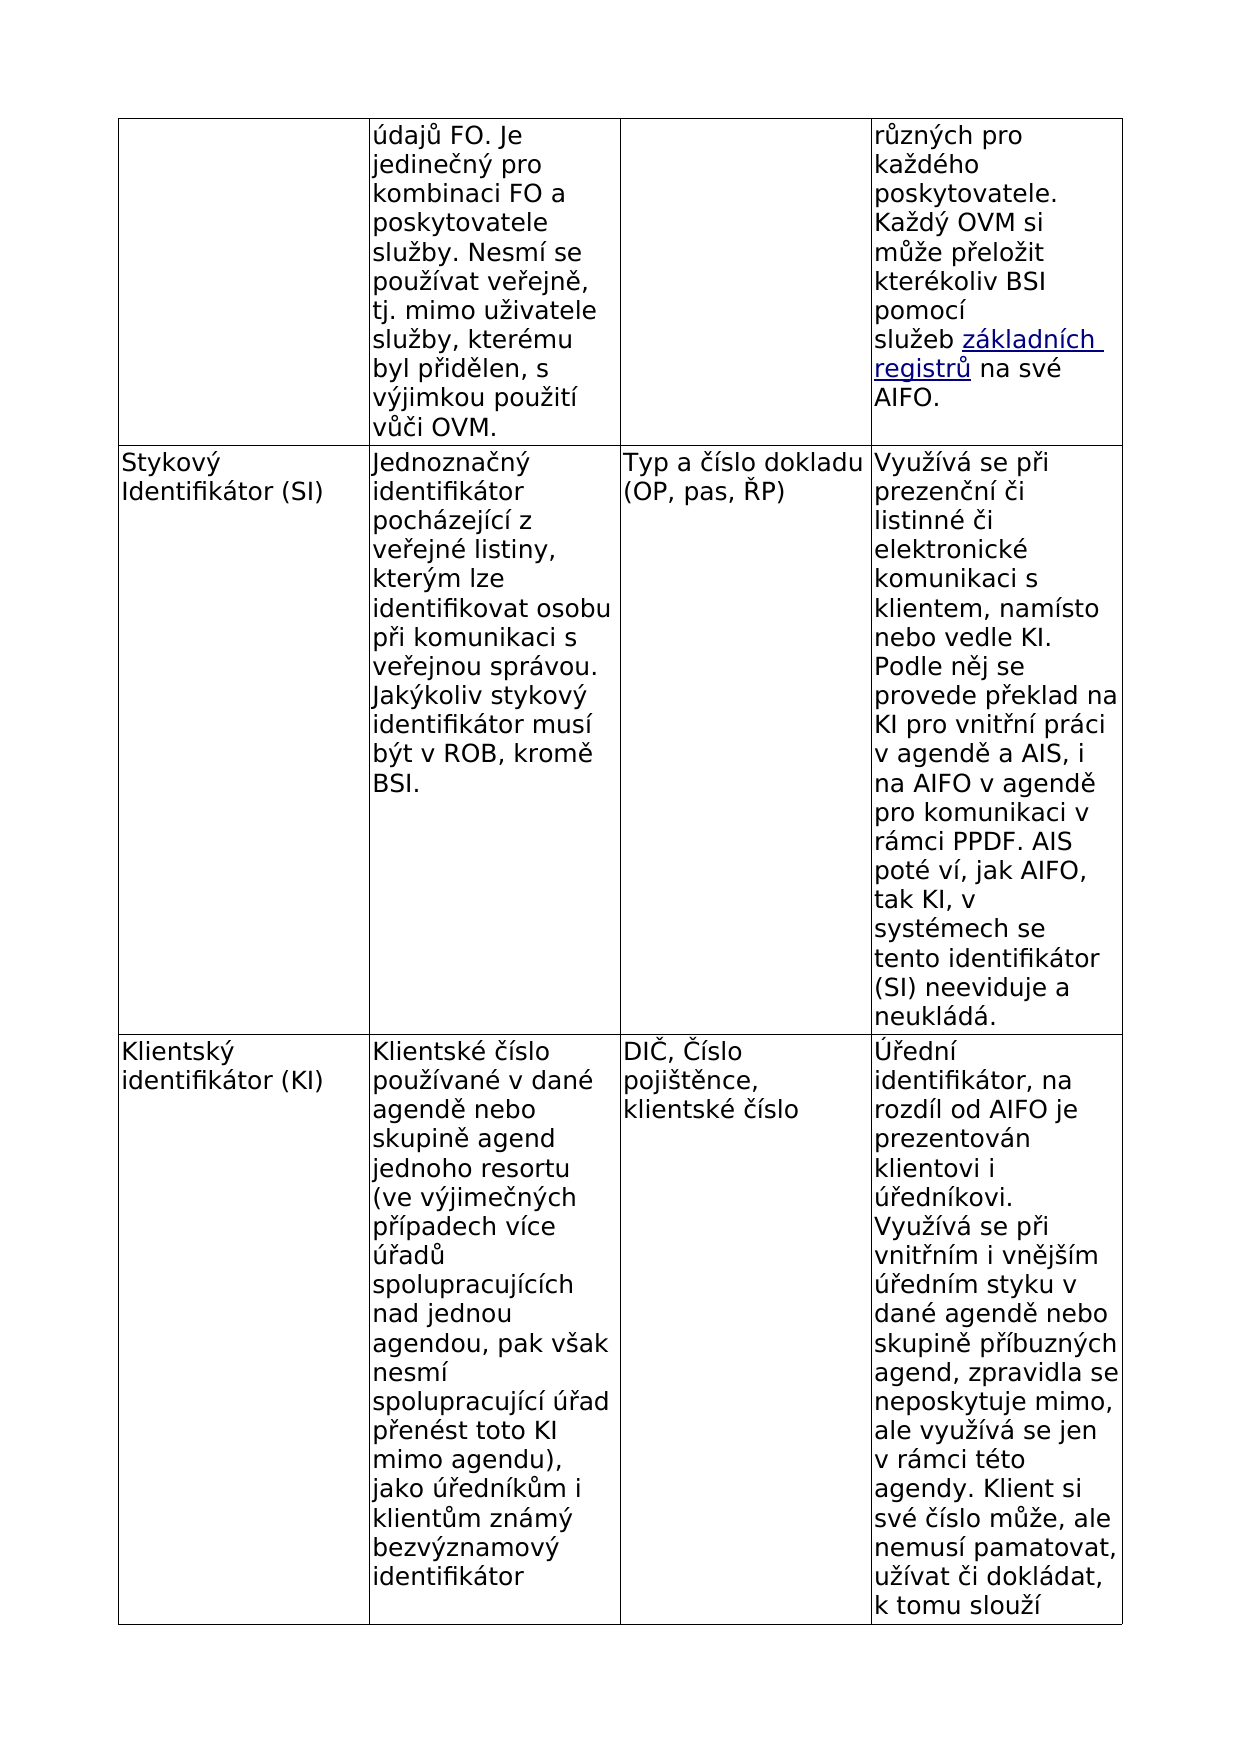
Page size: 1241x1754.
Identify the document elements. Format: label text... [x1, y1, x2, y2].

table_cell Stykový Identifikátor (SI) [119, 446, 369, 1034]
table_cell DIČ, Číslo pojištěnce, klientské číslo [621, 1035, 871, 1623]
table_cell [621, 119, 871, 445]
table_cell různých pro každého poskytovatele. Každý OVM si může přeložit kterékoliv BSI pomocí služeb základních registrů na své AIFO. [872, 119, 1122, 445]
table_cell údajů FO. Je jedinečný pro kombinaci FO a poskytovatele služby. Nesmí se používat veřejně, tj. mimo uživatele služby, kterému byl přidělen, s výjimkou použití vůči OVM. [370, 119, 620, 445]
table_cell Klientský identifikátor (KI) [119, 1035, 369, 1623]
table_cell Jednoznačný identifikátor pocházející z veřejné listiny, kterým lze identifikovat osobu při komunikaci s veřejnou správou. Jakýkoliv stykový identifikátor musí být v ROB, kromě BSI. [370, 446, 620, 1034]
table_cell Klientské číslo používané v dané agendě nebo skupině agend jednoho resortu (ve výjimečných případech více úřadů spolupracujících nad jednou agendou, pak však nesmí spolupracující úřad přenést toto KI mimo agendu), jako úředníkům i klientům známý bezvýznamový identifikátor [370, 1035, 620, 1623]
table_cell Úřední identifikátor, na rozdíl od AIFO je prezentován klientovi i úředníkovi. Využívá se při vnitřním i vnějším úředním styku v dané agendě nebo skupině příbuzných agend, zpravidla se neposkytuje mimo, ale využívá se jen v rámci této agendy. Klient si své číslo může, ale nemusí pamatovat, užívat či dokládat, k tomu slouží [872, 1035, 1122, 1623]
table_cell [119, 119, 369, 445]
table_cell Typ a číslo dokladu (OP, pas, ŘP) [621, 446, 871, 1034]
table_cell Využívá se při prezenční či listinné či elektronické komunikaci s klientem, namísto nebo vedle KI. Podle něj se provede překlad na KI pro vnitřní práci v agendě a AIS, i na AIFO v agendě pro komunikaci v rámci PPDF. AIS poté ví, jak AIFO, tak KI, v systémech se tento identifikátor (SI) neeviduje a neukládá. [872, 446, 1122, 1034]
